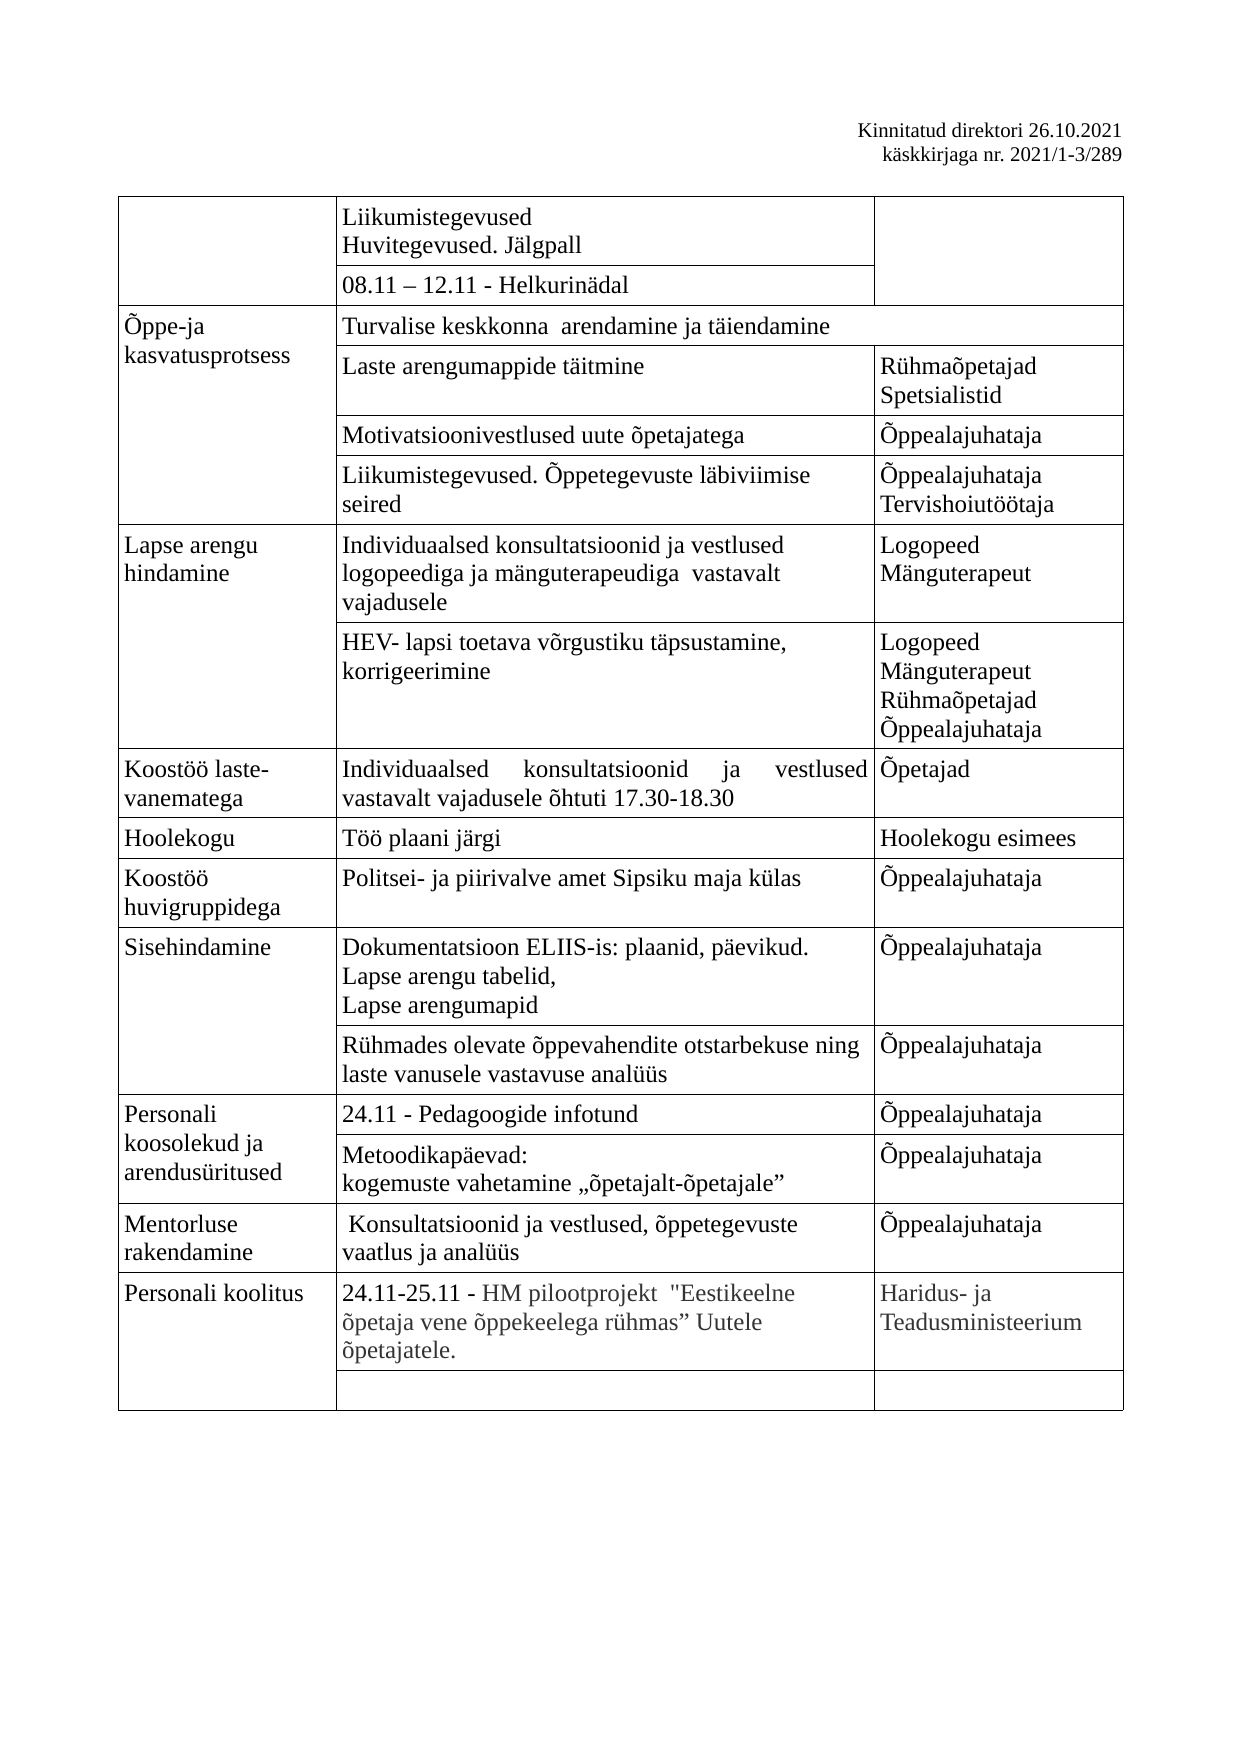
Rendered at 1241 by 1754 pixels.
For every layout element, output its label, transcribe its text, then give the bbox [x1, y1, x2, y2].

table_cell Individuaalsed konsultatsioonid ja vestlused vastavalt vajadusele õhtuti 17.30-18.30 [337, 749, 874, 817]
table_cell Laste arengumappide täitmine [337, 346, 874, 414]
table_cell Õpetajad [875, 749, 1123, 817]
table_cell HEV- lapsi toetava võrgustiku täpsustamine, korrigeerimine [337, 623, 874, 748]
table_cell [119, 197, 336, 305]
table_cell Liikumistegevused. Õppetegevuste läbiviimise seired [337, 456, 874, 524]
table_cell Liikumistegevused Huvitegevused. Jälgpall [337, 197, 874, 265]
table_cell Hoolekogu [119, 818, 336, 858]
table_cell Individuaalsed konsultatsioonid ja vestlused logopeediga ja mänguterapeudiga vastavalt vajadusele [337, 525, 874, 622]
table_cell [875, 197, 1123, 305]
table_cell Koostöö huvigruppidega [119, 859, 336, 927]
table_cell Koostöö laste-vanematega [119, 749, 336, 817]
table_cell Turvalise keskkonna arendamine ja täiendamine [337, 306, 1123, 345]
table_cell 24.11-25.11 - HM pilootprojekt "Eestikeelne õpetaja vene õppekeelega rühmas” Uutele õpetajatele. [337, 1273, 874, 1370]
table_cell Motivatsioonivestlused uute õpetajatega [337, 416, 874, 455]
table_cell 08.11 – 12.11 - Helkurinädal [337, 266, 874, 305]
table_cell Politsei- ja piirivalve amet Sipsiku maja külas [337, 859, 874, 927]
table_cell Dokumentatsioon ELIIS-is: plaanid, päevikud. Lapse arengu tabelid, Lapse arengumapid [337, 928, 874, 1024]
table_cell Õppealajuhataja [875, 859, 1123, 927]
table_cell Rühmades olevate õppevahendite otstarbekuse ning laste vanusele vastavuse analüüs [337, 1026, 874, 1093]
table_cell Õppealajuhataja [875, 1204, 1123, 1272]
table_cell 24.11 - Pedagoogide infotund [337, 1095, 874, 1134]
table_cell Õppe-ja kasvatusprotsess [119, 306, 336, 524]
table_cell Haridus- ja Teadusministeerium [875, 1273, 1123, 1370]
table_cell [337, 1371, 874, 1410]
table_cell [875, 1371, 1123, 1410]
table_cell Õppealajuhataja [875, 1026, 1123, 1093]
table_cell Mentorluse rakendamine [119, 1204, 336, 1272]
table_cell Hoolekogu esimees [875, 818, 1123, 858]
table_cell Õppealajuhataja Tervishoiutöötaja [875, 456, 1123, 524]
table_cell Sisehindamine [119, 928, 336, 1093]
table_cell Metoodikapäevad: kogemuste vahetamine „õpetajalt-õpetajale” [337, 1135, 874, 1203]
table_cell Logopeed Mänguterapeut [875, 525, 1123, 622]
table_cell Personali koolitus [119, 1273, 336, 1410]
table_cell Logopeed Mänguterapeut Rühmaõpetajad Õppealajuhataja [875, 623, 1123, 748]
table_cell Lapse arengu hindamine [119, 525, 336, 748]
table_cell Töö plaani järgi [337, 818, 874, 858]
table_cell Õppealajuhataja [875, 1095, 1123, 1134]
table_cell Õppealajuhataja [875, 416, 1123, 455]
table_cell Personali koosolekud ja arendusüritused [119, 1095, 336, 1203]
table_cell Rühmaõpetajad Spetsialistid [875, 346, 1123, 414]
table_cell Konsultatsioonid ja vestlused, õppetegevuste vaatlus ja analüüs [337, 1204, 874, 1272]
table_cell Õppealajuhataja [875, 1135, 1123, 1203]
table_cell Õppealajuhataja [875, 928, 1123, 1024]
